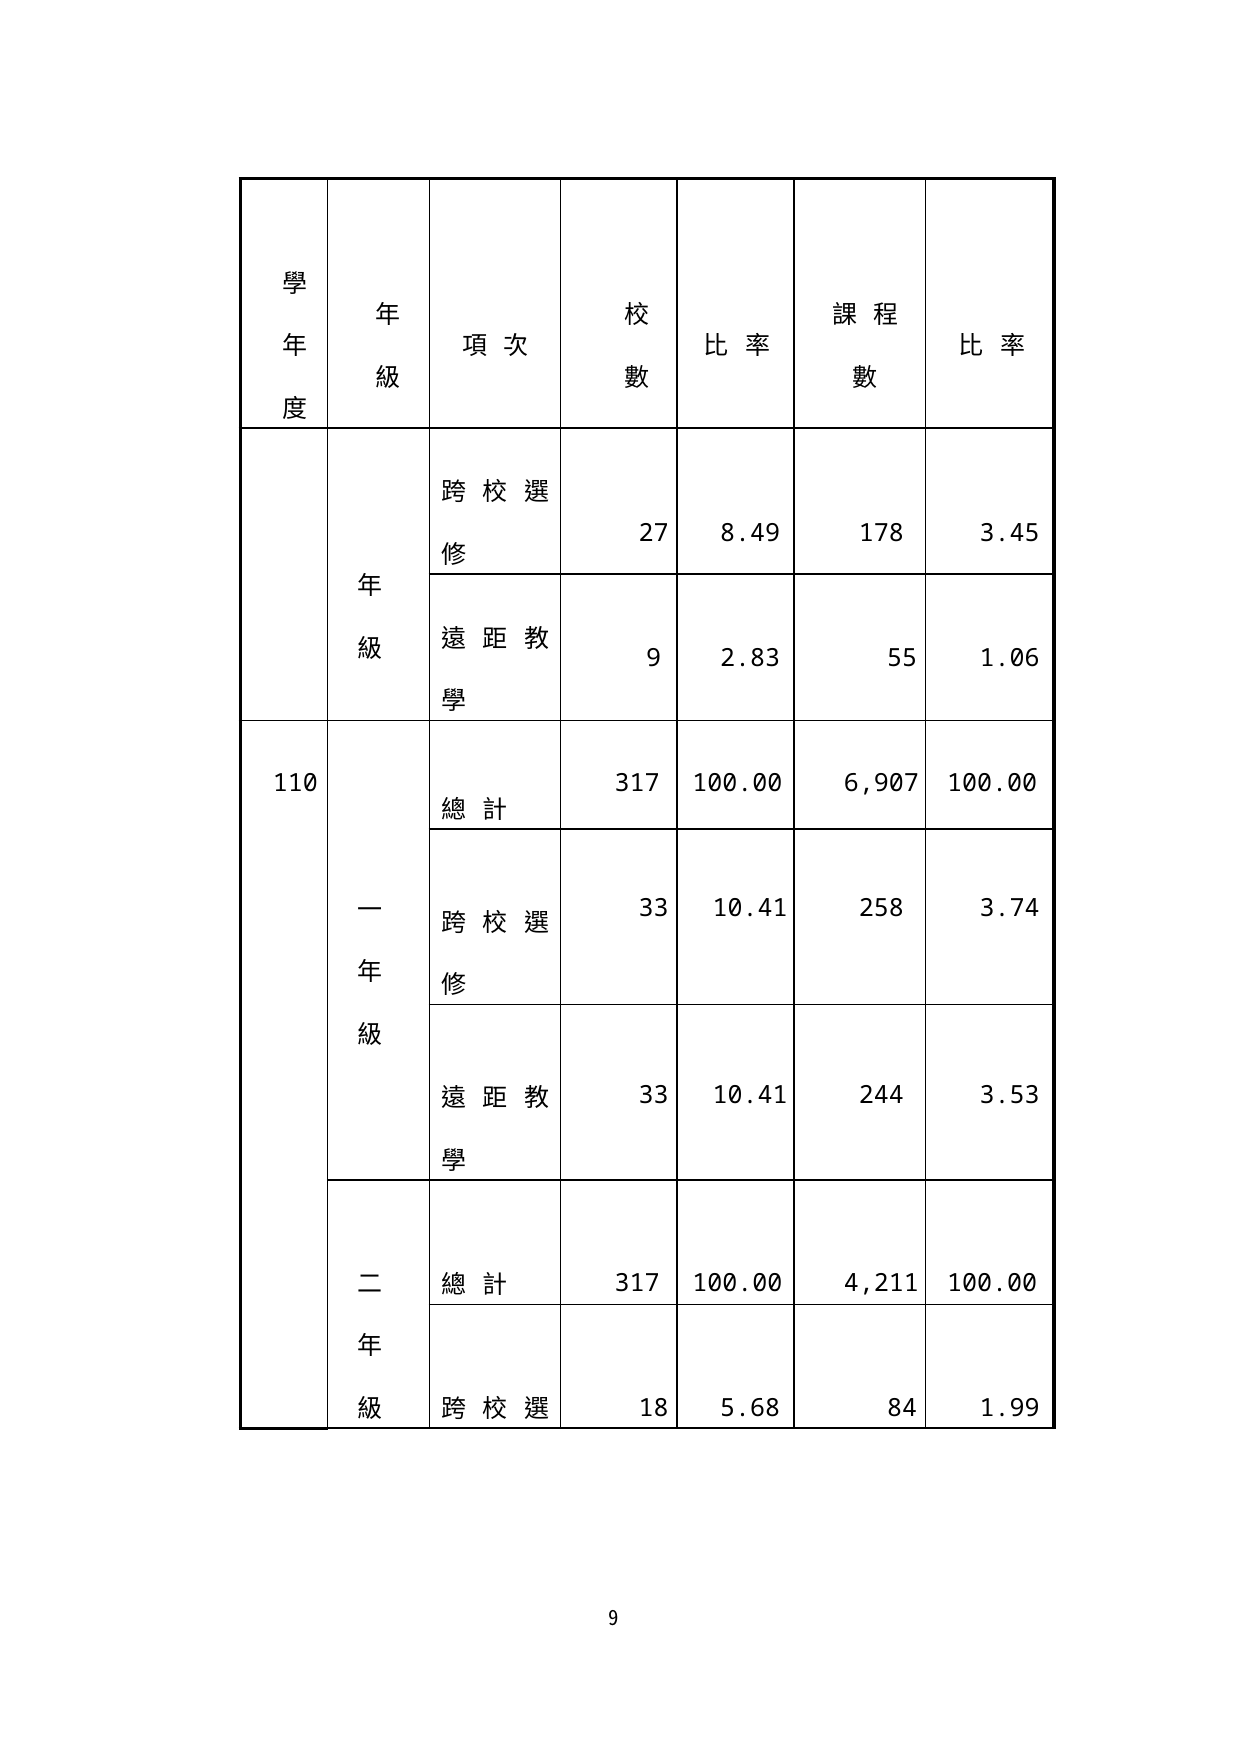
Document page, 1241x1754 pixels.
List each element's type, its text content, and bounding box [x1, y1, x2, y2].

table_cell 年級 [328, 429, 429, 719]
table_cell 10.41 [678, 1005, 793, 1179]
table_header 校數 [561, 180, 676, 427]
table_cell 遠距教學 [430, 1005, 560, 1179]
table_cell 100.00 [926, 721, 1052, 828]
table_cell 跨校選修 [430, 830, 560, 1004]
table_cell 1.99 [926, 1305, 1052, 1427]
table_cell 5.68 [678, 1305, 793, 1427]
table_cell 10.41 [678, 830, 793, 1004]
table_cell [242, 429, 327, 719]
table_cell 258 [795, 830, 925, 1004]
table_cell 3.53 [926, 1005, 1052, 1179]
table_cell 100.00 [678, 721, 793, 828]
table_header 課程數 [795, 180, 925, 427]
table_cell 100.00 [678, 1181, 793, 1304]
table_cell 33 [561, 830, 676, 1004]
table_cell 18 [561, 1305, 676, 1427]
table_cell 317 [561, 1181, 676, 1304]
table_cell 1.06 [926, 575, 1052, 719]
table_cell 3.45 [926, 429, 1052, 573]
table_cell 遠距教學 [430, 575, 560, 719]
table_cell 6,907 [795, 721, 925, 828]
table_cell 110 [242, 721, 327, 1427]
table_cell 2.83 [678, 575, 793, 719]
table_cell 一年級 [328, 721, 429, 1179]
table_cell 317 [561, 721, 676, 828]
table_header 年級 [328, 180, 429, 427]
table_cell 總計 [430, 1181, 560, 1304]
table_cell 100.00 [926, 1181, 1052, 1304]
table_cell 二年級 [328, 1181, 429, 1427]
table_cell 244 [795, 1005, 925, 1179]
table_header 學年度 [242, 180, 327, 427]
table_cell 8.49 [678, 429, 793, 573]
table_cell 84 [795, 1305, 925, 1427]
table_cell 跨校選 [430, 1305, 560, 1427]
table_cell 3.74 [926, 830, 1052, 1004]
table_header 比率 [678, 180, 793, 427]
table_cell 跨校選修 [430, 429, 560, 573]
table_cell 27 [561, 429, 676, 573]
table_cell 9 [561, 575, 676, 719]
table_cell 4,211 [795, 1181, 925, 1304]
table_cell 總計 [430, 721, 560, 828]
table_cell 178 [795, 429, 925, 573]
table_header 比率 [926, 180, 1052, 427]
table_header 項次 [430, 180, 560, 427]
table_cell 33 [561, 1005, 676, 1179]
table_cell 55 [795, 575, 925, 719]
